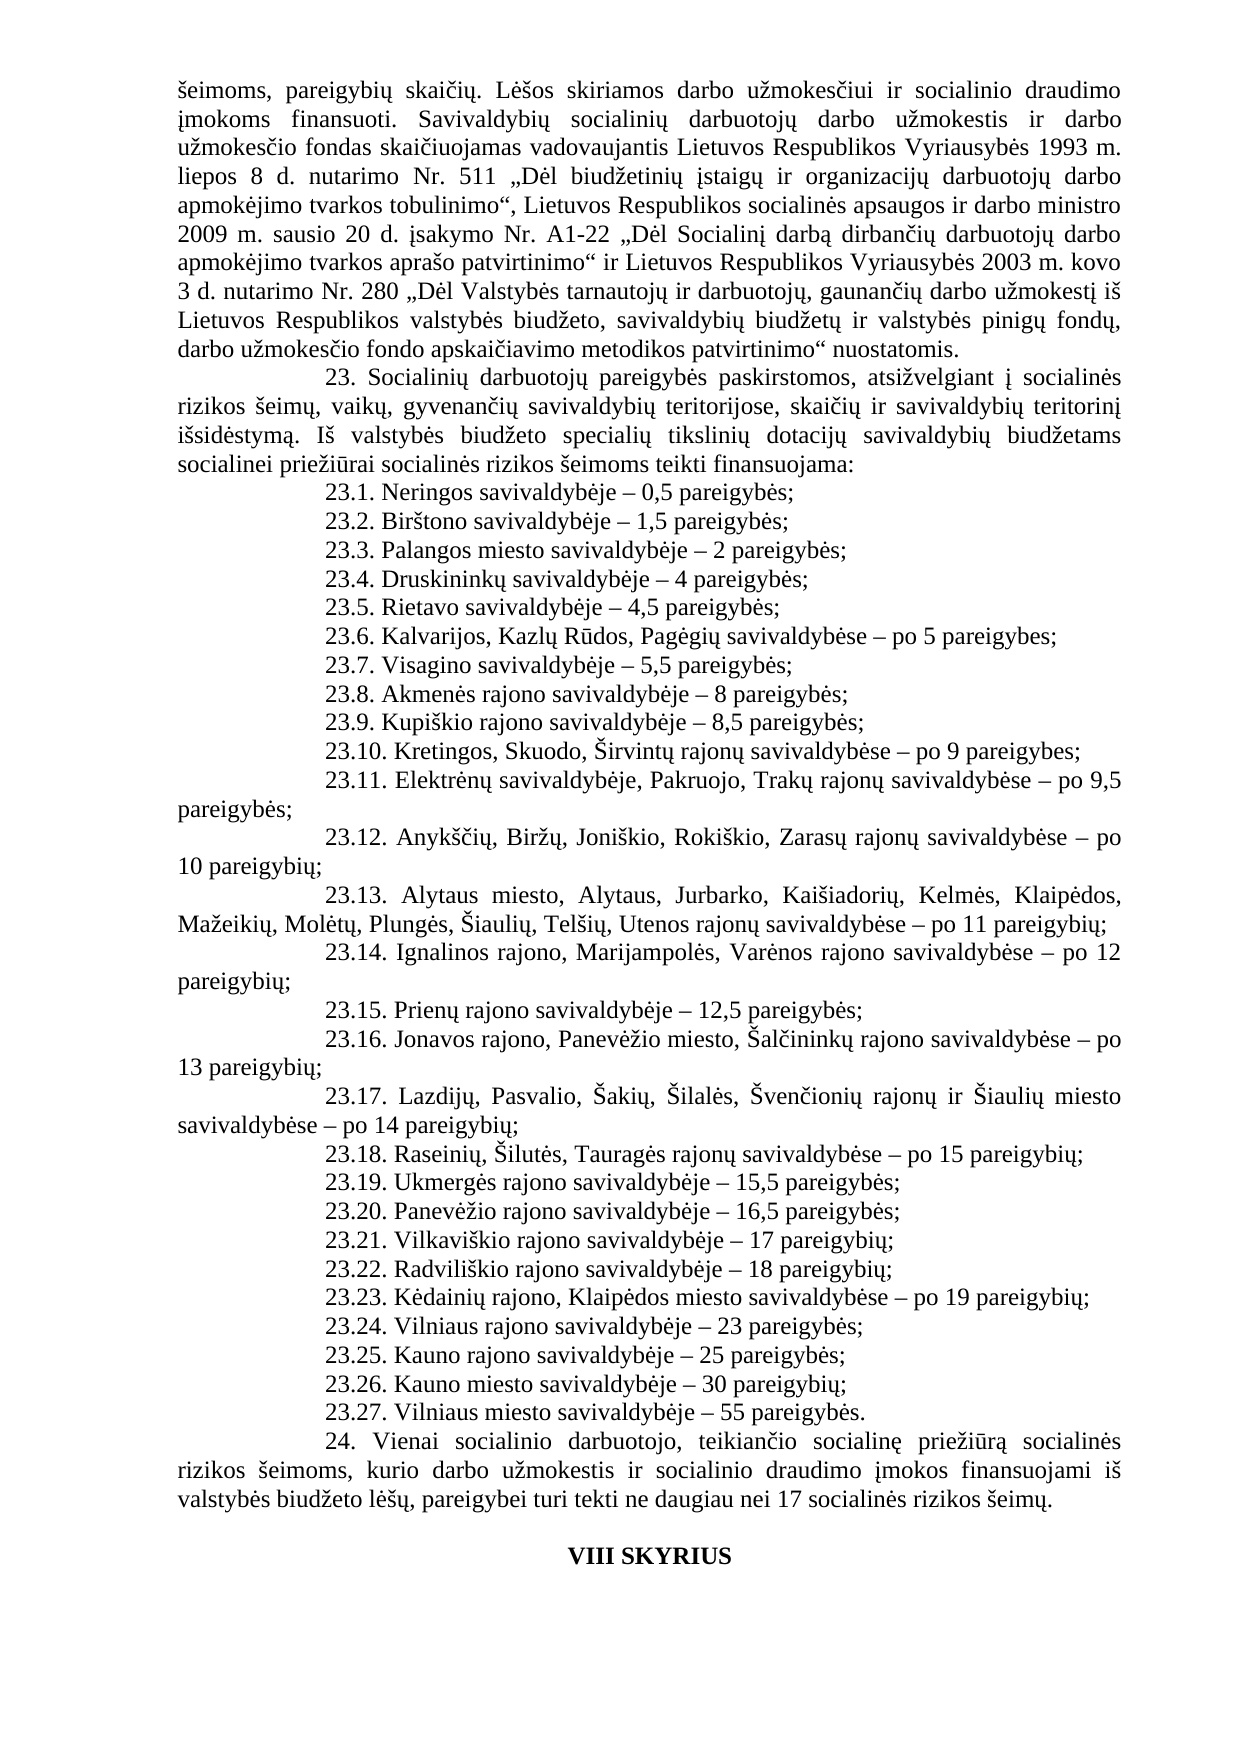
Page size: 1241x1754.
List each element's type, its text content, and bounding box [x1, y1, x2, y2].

text 24. Vienai socialinio darbuotojo, teikiančio socialinę priežiūrą socialinės rizikos šeimoms, kurio darbo užmokestis ir socialinio draudimo įmokos finansuojami iš valstybės biudžeto lėšų, pareigybei turi tekti ne daugiau nei 17 socialinės rizikos šeimų. [177, 1426, 1122, 1512]
text 23.21. Vilkaviškio rajono savivaldybėje – 17 pareigybių; [177, 1225, 1122, 1254]
text 23.13. Alytaus miesto, Alytaus, Jurbarko, Kaišiadorių, Kelmės, Klaipėdos, Mažeikių, Molėtų, Plungės, Šiaulių, Telšių, Utenos rajonų savivaldybėse – po 11 pareigybių; [177, 880, 1122, 937]
text 23.10. Kretingos, Skuodo, Širvintų rajonų savivaldybėse – po 9 pareigybes; [177, 736, 1122, 765]
text 23.14. Ignalinos rajono, Marijampolės, Varėnos rajono savivaldybėse – po 12 pareigybių; [177, 937, 1122, 995]
text 23. Socialinių darbuotojų pareigybės paskirstomos, atsižvelgiant į socialinės rizikos šeimų, vaikų, gyvenančių savivaldybių teritorijose, skaičių ir savivaldybių teritorinį išsidėstymą. Iš valstybės biudžeto specialių tikslinių dotacijų savivaldybių biudžetams socialinei priežiūrai socialinės rizikos šeimoms teikti finansuojama: [177, 362, 1122, 477]
text 23.6. Kalvarijos, Kazlų Rūdos, Pagėgių savivaldybėse – po 5 pareigybes; [177, 621, 1122, 650]
text 23.19. Ukmergės rajono savivaldybėje – 15,5 pareigybės; [177, 1167, 1122, 1196]
text 23.17. Lazdijų, Pasvalio, Šakių, Šilalės, Švenčionių rajonų ir Šiaulių miesto savivaldybėse – po 14 pareigybių; [177, 1081, 1122, 1139]
text 23.2. Birštono savivaldybėje – 1,5 pareigybės; [177, 506, 1122, 535]
text 23.26. Kauno miesto savivaldybėje – 30 pareigybių; [177, 1369, 1122, 1397]
text 23.18. Raseinių, Šilutės, Tauragės rajonų savivaldybėse – po 15 pareigybių; [177, 1139, 1122, 1167]
text 23.7. Visagino savivaldybėje – 5,5 pareigybės; [177, 650, 1122, 679]
text 23.3. Palangos miesto savivaldybėje – 2 pareigybės; [177, 535, 1122, 564]
text 23.23. Kėdainių rajono, Klaipėdos miesto savivaldybėse – po 19 pareigybių; [177, 1282, 1122, 1311]
text 23.16. Jonavos rajono, Panevėžio miesto, Šalčininkų rajono savivaldybėse – po 13 pareigybių; [177, 1024, 1122, 1081]
text 23.4. Druskininkų savivaldybėje – 4 pareigybės; [177, 564, 1122, 592]
text šeimoms, pareigybių skaičių. Lėšos skiriamos darbo užmokesčiui ir socialinio draudimo įmokoms finansuoti. Savivaldybių socialinių darbuotojų darbo užmokestis ir darbo užmokesčio fondas skaičiuojamas vadovaujantis Lietuvos Respublikos Vyriausybės 1993 m. liepos 8 d. nutarimo Nr. 511 „Dėl biudžetinių įstaigų ir organizacijų darbuotojų darbo apmokėjimo tvarkos tobulinimo“, Lietuvos Respublikos socialinės apsaugos ir darbo ministro 2009 m. sausio 20 d. įsakymo Nr. A1-22 „Dėl Socialinį darbą dirbančių darbuotojų darbo apmokėjimo tvarkos aprašo patvirtinimo“ ir Lietuvos Respublikos Vyriausybės 2003 m. kovo 3 d. nutarimo Nr. 280 „Dėl Valstybės tarnautojų ir darbuotojų, gaunančių darbo užmokestį iš Lietuvos Respublikos valstybės biudžeto, savivaldybių biudžetų ir valstybės pinigų fondų, darbo užmokesčio fondo apskaičiavimo metodikos patvirtinimo“ nuostatomis. [177, 75, 1122, 362]
text 23.24. Vilniaus rajono savivaldybėje – 23 pareigybės; [177, 1311, 1122, 1340]
text 23.27. Vilniaus miesto savivaldybėje – 55 pareigybės. [177, 1397, 1122, 1426]
text 23.22. Radviliškio rajono savivaldybėje – 18 pareigybių; [177, 1254, 1122, 1282]
text 23.8. Akmenės rajono savivaldybėje – 8 pareigybės; [177, 679, 1122, 707]
text VIII SKYRIUS [177, 1541, 1122, 1570]
text 23.11. Elektrėnų savivaldybėje, Pakruojo, Trakų rajonų savivaldybėse – po 9,5 pareigybės; [177, 765, 1122, 822]
text 23.9. Kupiškio rajono savivaldybėje – 8,5 pareigybės; [177, 707, 1122, 736]
text 23.1. Neringos savivaldybėje – 0,5 pareigybės; [177, 477, 1122, 506]
text 23.5. Rietavo savivaldybėje – 4,5 pareigybės; [177, 592, 1122, 621]
text 23.12. Anykščių, Biržų, Joniškio, Rokiškio, Zarasų rajonų savivaldybėse – po 10 pareigybių; [177, 822, 1122, 880]
text 23.20. Panevėžio rajono savivaldybėje – 16,5 pareigybės; [177, 1196, 1122, 1225]
text 23.15. Prienų rajono savivaldybėje – 12,5 pareigybės; [177, 995, 1122, 1024]
text 23.25. Kauno rajono savivaldybėje – 25 pareigybės; [177, 1340, 1122, 1369]
